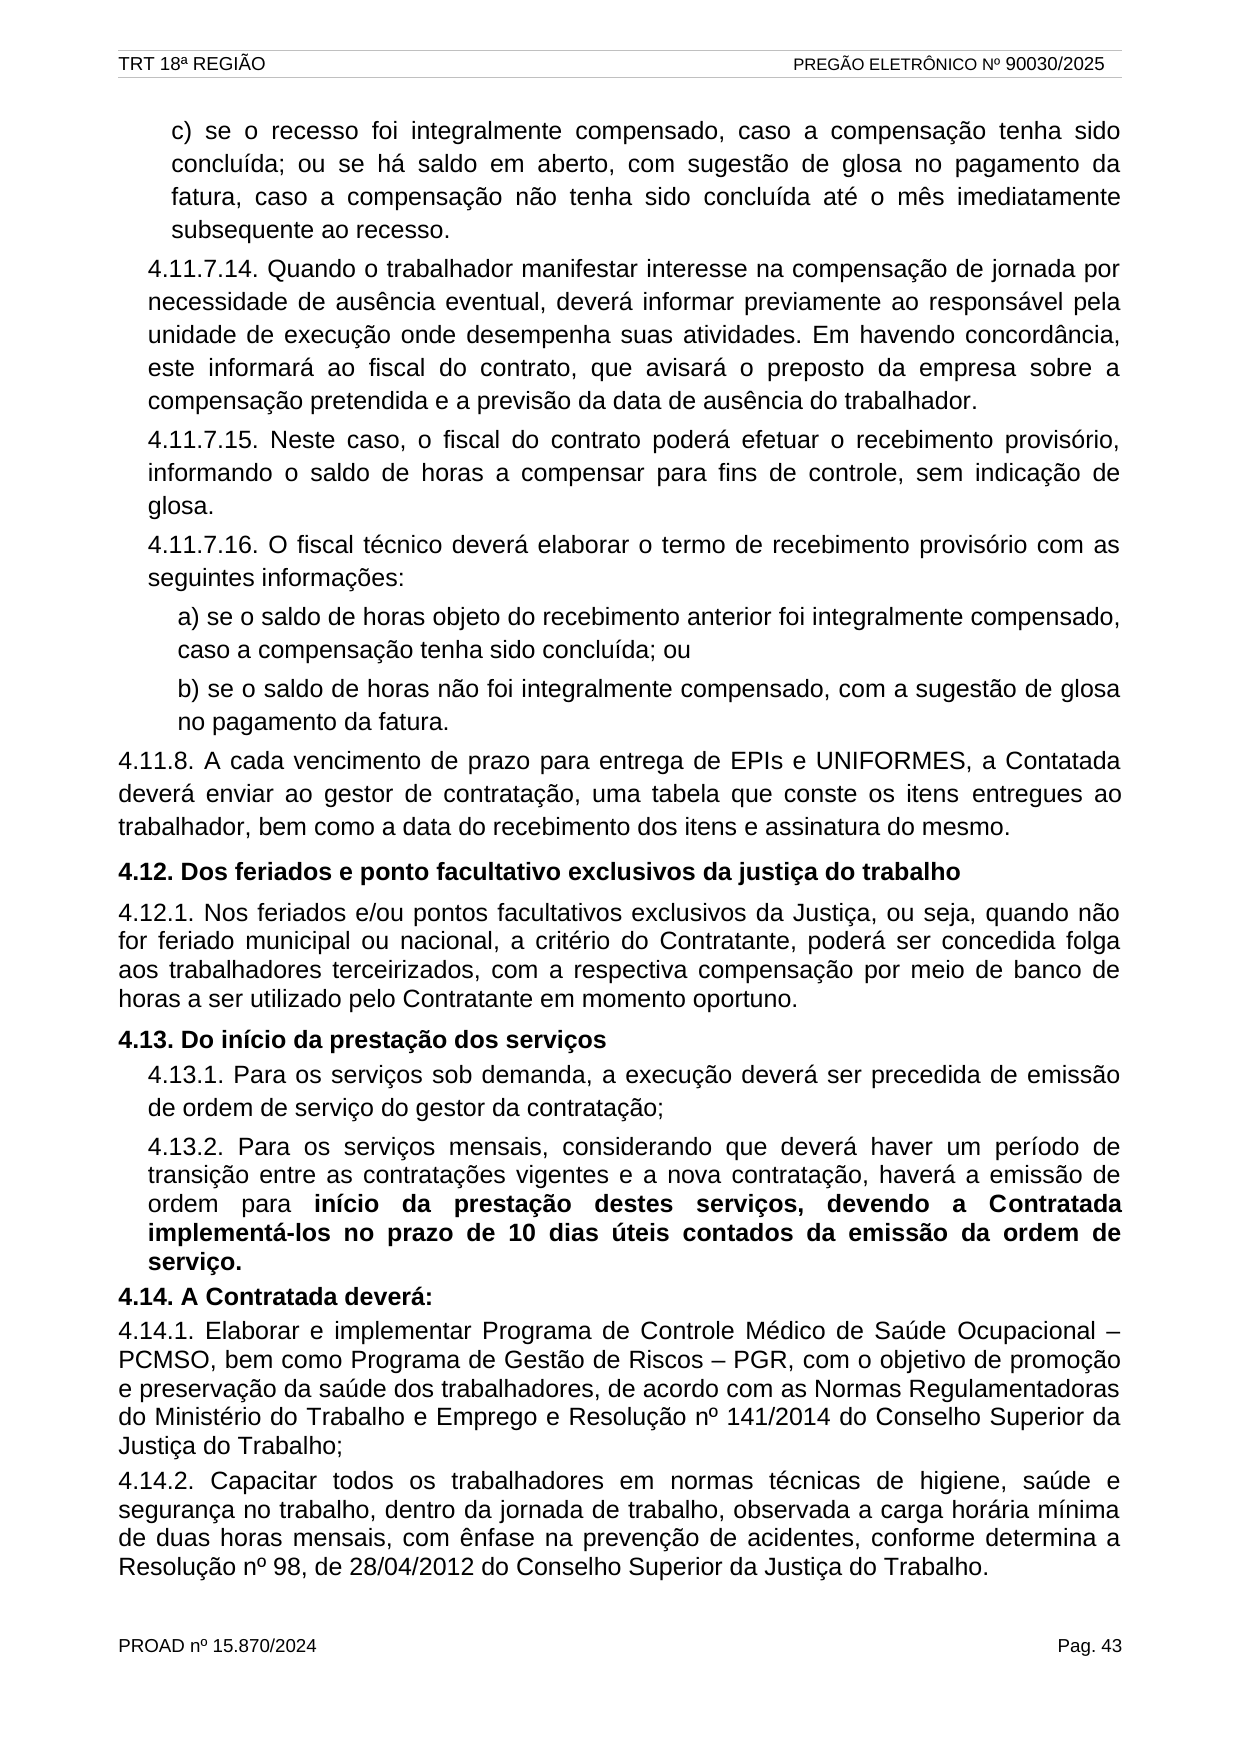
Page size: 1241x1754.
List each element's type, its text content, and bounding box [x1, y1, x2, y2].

text 4.11.7.15. Neste caso, o fiscal do contrato poderá efetuar o recebimento provisório, informando o saldo de horas a compensar para fins de controle, sem indicação de glosa. [148, 425, 1122, 519]
text 4.14. A Contratada deverá: [118, 1281, 1122, 1310]
text 4.11.7.16. O fiscal técnico deverá elaborar o termo de recebimento provisório com as seguintes informações: [148, 530, 1122, 591]
text 4.14.2. Capacitar todos os trabalhadores em normas técnicas de higiene, saúde e segurança no trabalho, dentro da jornada de trabalho, observada a carga horária mínima de duas horas mensais, com ênfase na prevenção de acidentes, conforme determina a Resolução nº 98, de 28/04/2012 do Conselho Superior da Justiça do Trabalho. [118, 1466, 1122, 1581]
text c) se o recesso foi integralmente compensado, caso a compensação tenha sido concluída; ou se há saldo em aberto, com sugestão de glosa no pagamento da fatura, caso a compensação não tenha sido concluída até o mês imediatamente subsequente ao recesso. [171, 116, 1122, 243]
text 4.13.2. Para os serviços mensais, considerando que deverá haver um período de transição entre as contratações vigentes e a nova contratação, haverá a emissão de ordem para início da prestação destes serviços, devendo a Contratada implementá-los no prazo de 10 dias úteis contados da emissão da ordem de serviço. [148, 1132, 1122, 1276]
text 4.12. Dos feriados e ponto facultativo exclusivos da justiça do trabalho [118, 856, 1122, 885]
text 4.13.1. Para os serviços sob demanda, a execução deverá ser precedida de emissão de ordem de serviço do gestor da contratação; [148, 1060, 1122, 1122]
text b) se o saldo de horas não foi integralmente compensado, com a sugestão de glosa no pagamento da fatura. [177, 674, 1122, 735]
text 4.13. Do início da prestação dos serviços [118, 1025, 1122, 1054]
text 4.11.8. A cada vencimento de prazo para entrega de EPIs e UNIFORMES, a Contatada deverá enviar ao gestor de contratação, uma tabela que conste os itens entregues ao trabalhador, bem como a data do recebimento dos itens e assinatura do mesmo. [118, 746, 1122, 840]
text 4.11.7.14. Quando o trabalhador manifestar interesse na compensação de jornada por necessidade de ausência eventual, deverá informar previamente ao responsável pela unidade de execução onde desempenha suas atividades. Em havendo concordância, este informará ao fiscal do contrato, que avisará o preposto da empresa sobre a compensação pretendida e a previsão da data de ausência do trabalhador. [148, 254, 1122, 414]
text 4.14.1. Elaborar e implementar Programa de Controle Médico de Saúde Ocupacional – PCMSO, bem como Programa de Gestão de Riscos – PGR, com o objetivo de promoção e preservação da saúde dos trabalhadores, de acordo com as Normas Regulamentadoras do Ministério do Trabalho e Emprego e Resolução nº 141/2014 do Conselho Superior da Justiça do Trabalho; [118, 1316, 1122, 1460]
text a) se o saldo de horas objeto do recebimento anterior foi integralmente compensado, caso a compensação tenha sido concluída; ou [177, 602, 1122, 663]
text 4.12.1. Nos feriados e/ou pontos facultativos exclusivos da Justiça, ou seja, quando não for feriado municipal ou nacional, a critério do Contratante, poderá ser concedida folga aos trabalhadores terceirizados, com a respectiva compensação por meio de banco de horas a ser utilizado pelo Contratante em momento oportuno. [118, 898, 1122, 1013]
